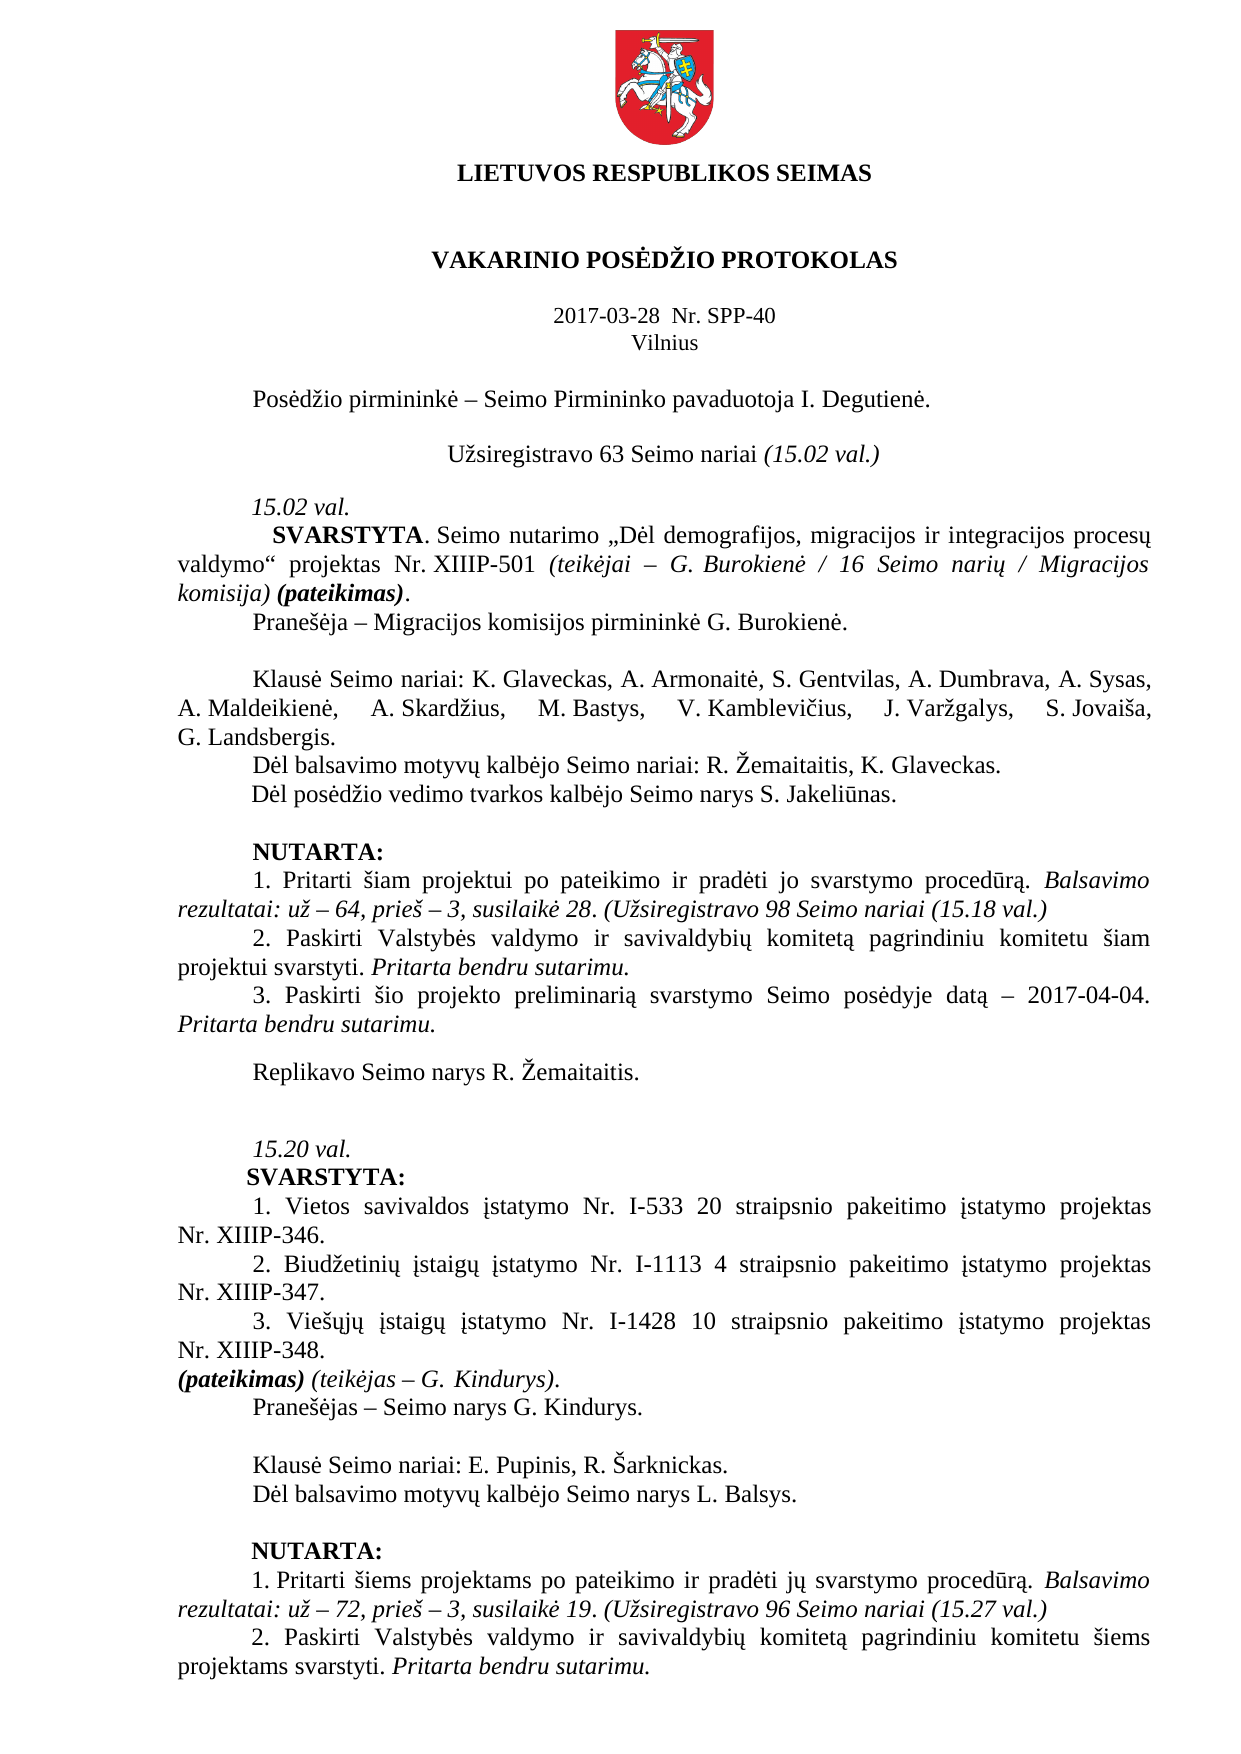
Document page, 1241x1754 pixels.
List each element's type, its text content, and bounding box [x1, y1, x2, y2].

text Lietuvos Respublikos Seimas [177, 158, 1152, 187]
text Replikavo Seimo narys R. Žemaitaitis. [177, 1057, 1152, 1086]
text VAKARINIO POSĖDŽIO PROTOKOLAS [177, 245, 1152, 273]
text Posėdžio pirmininkė – Seimo Pirmininko pavaduotoja I. Degutienė. [177, 384, 1152, 412]
text 1. Vietos savivaldos įstatymo Nr. I-533 20 straipsnio pakeitimo įstatymo projektas Nr. XIIIP-346. [177, 1191, 1152, 1249]
text Pranešėja – Migracijos komisijos pirmininkė G. Burokienė. [177, 607, 1152, 635]
text 1. Pritarti šiam projektui po pateikimo ir pradėti jo svarstymo procedūrą. Balsavimo rezultatai: už – 64, prieš – 3, susilaikė 28. (Užsiregistravo 98 Seimo nariai (15.18 val.) [177, 865, 1152, 923]
text NUTARTA: [177, 837, 1152, 865]
text 1. Pritarti šiems projektams po pateikimo ir pradėti jų svarstymo procedūrą. Balsavimo rezultatai: už – 72, prieš – 3, susilaikė 19. (Užsiregistravo 96 Seimo nariai (15.27 val.) [177, 1565, 1152, 1622]
text Klausė Seimo nariai: E. Pupinis, R. Šarknickas. [177, 1450, 1152, 1479]
text SVARSTYTA: [177, 1162, 1152, 1191]
text Klausė Seimo nariai: K. Glaveckas, A. Armonaitė, S. Gentvilas, A. Dumbrava, A. Sysas, A. Maldeikienė, A. Skardžius, M. Bastys, V. Kamblevičius, J. Varžgalys, S. Jovaiša, G. Landsbergis. [177, 664, 1152, 750]
text 2017-03-28 Nr. SPP-40 [177, 302, 1152, 329]
text Vilnius [177, 329, 1152, 355]
text 3. Viešųjų įstaigų įstatymo Nr. I-1428 10 straipsnio pakeitimo įstatymo projektas Nr. XIIIP-348. [177, 1306, 1152, 1364]
text 2. Paskirti Valstybės valdymo ir savivaldybių komitetą pagrindiniu komitetu šiems projektams svarstyti. Pritarta bendru sutarimu. [177, 1622, 1152, 1680]
text Pranešėjas – Seimo narys G. Kindurys. [177, 1392, 1152, 1421]
text Dėl posėdžio vedimo tvarkos kalbėjo Seimo narys S. Jakeliūnas. [177, 779, 1152, 808]
text Dėl balsavimo motyvų kalbėjo Seimo narys L. Balsys. [177, 1479, 1152, 1507]
text Dėl balsavimo motyvų kalbėjo Seimo nariai: R. Žemaitaitis, K. Glaveckas. [177, 750, 1152, 779]
text (pateikimas) (teikėjas – G. Kindurys). [177, 1364, 1152, 1392]
text SVARSTYTA. Seimo nutarimo „Dėl demografijos, migracijos ir integracijos procesų valdymo“ projektas Nr. XIIIP-501 (teikėjai – G. Burokienė / 16 Seimo narių / Migracijos komisija) (pateikimas). [177, 520, 1152, 607]
text 2. Paskirti Valstybės valdymo ir savivaldybių komitetą pagrindiniu komitetu šiam projektui svarstyti. Pritarta bendru sutarimu. [177, 923, 1152, 980]
text 2. Biudžetinių įstaigų įstatymo Nr. I-1113 4 straipsnio pakeitimo įstatymo projektas Nr. XIIIP-347. [177, 1249, 1152, 1306]
text Užsiregistravo 63 Seimo nariai (15.02 val.) [177, 439, 1152, 468]
text 3. Paskirti šio projekto preliminarią svarstymo Seimo posėdyje datą – 2017-04-04. Pritarta bendru sutarimu. [177, 980, 1152, 1038]
text 15.02 val. [177, 492, 1152, 520]
text NUTARTA: [177, 1536, 1152, 1565]
text 15.20 val. [177, 1134, 1152, 1162]
